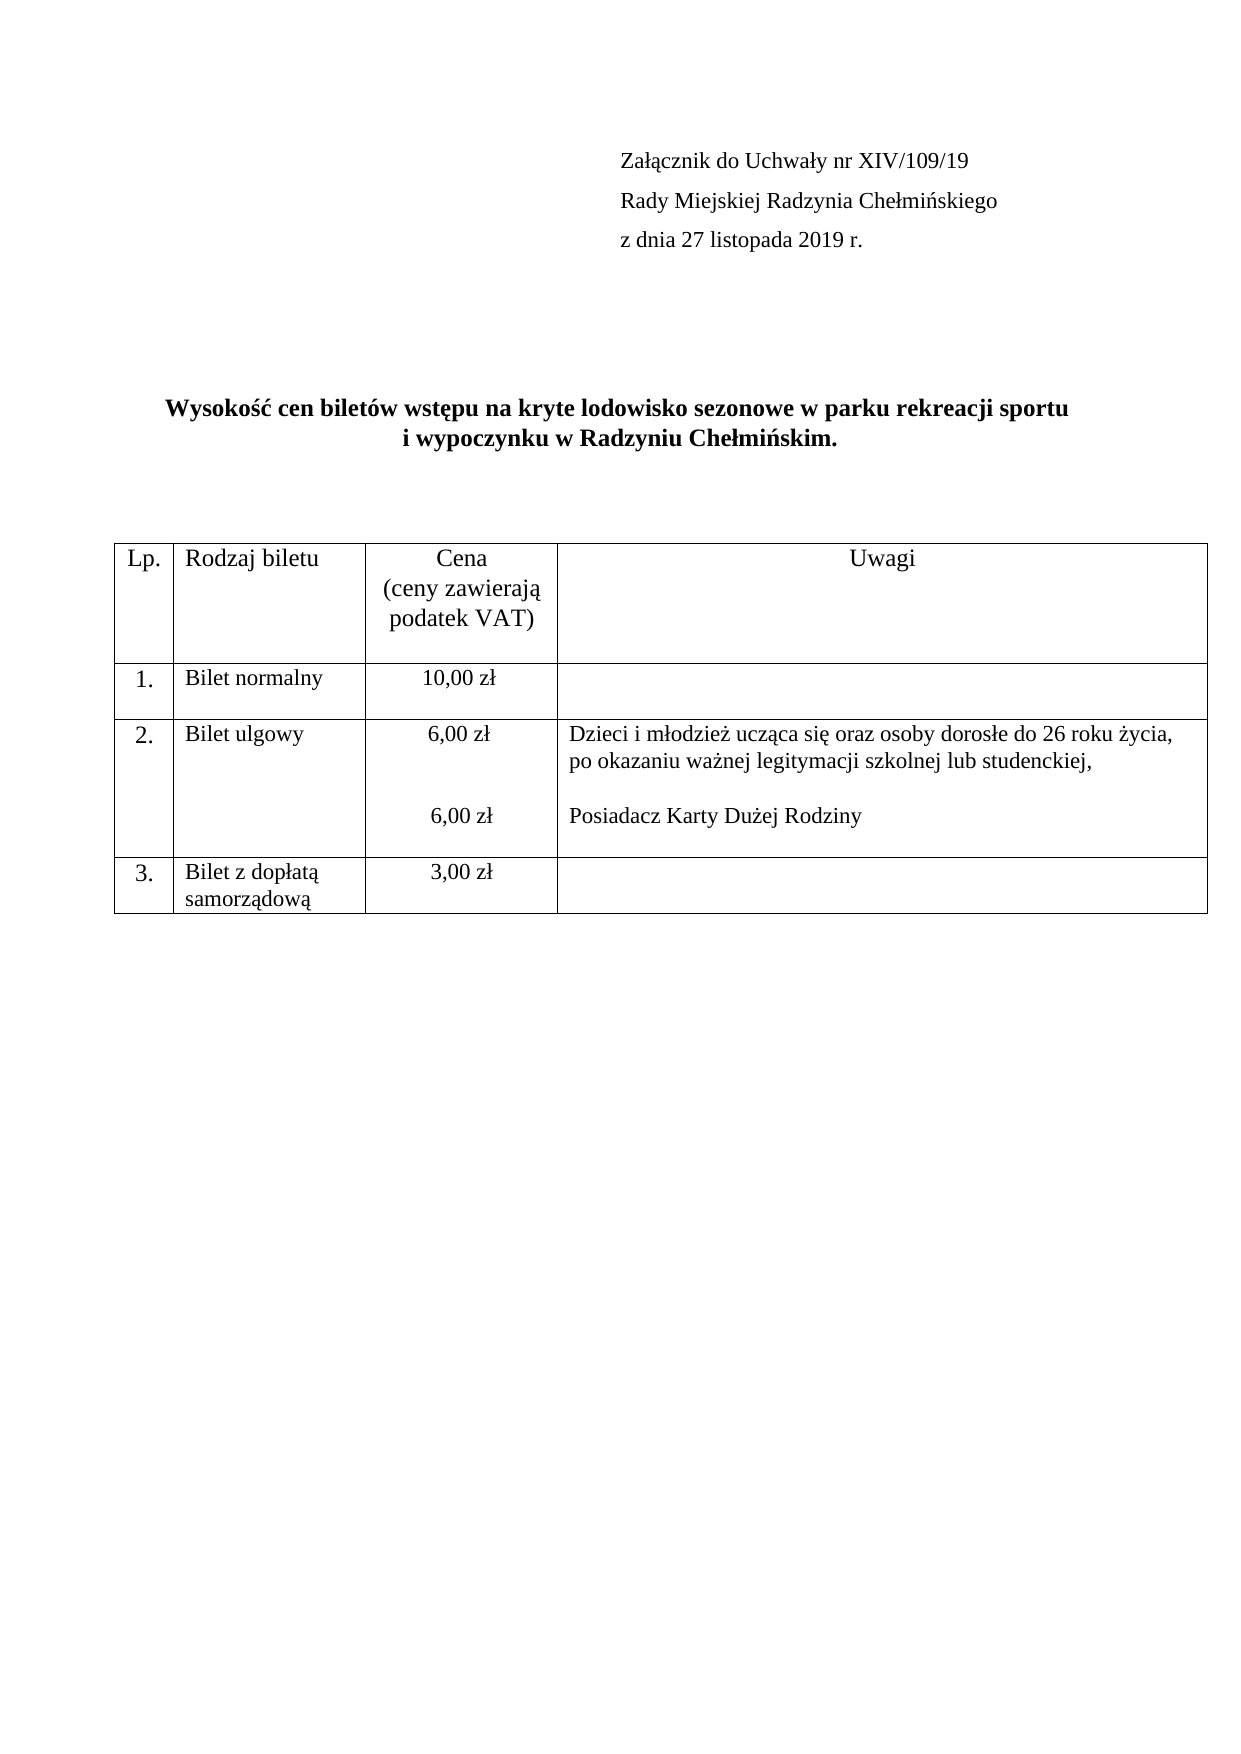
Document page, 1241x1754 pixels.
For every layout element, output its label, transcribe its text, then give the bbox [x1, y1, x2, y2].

text Załącznik do Uchwały nr XIV/109/19 [620, 148, 1093, 174]
table_cell Dzieci i młodzież ucząca się oraz osoby dorosłe do 26 roku życia, po okazaniu ważnej legitymacji szkolnej lub studenckiej, Posiadacz Karty Dużej Rodziny [558, 720, 1207, 857]
table_cell 3. [115, 858, 173, 913]
text i wypoczynku w Radzyniu Chełmińskim. [148, 423, 1093, 452]
table_header Lp. [115, 544, 173, 663]
table_cell 10,00 zł [366, 664, 557, 719]
table_cell 1. [115, 664, 173, 719]
table_header Rodzaj biletu [174, 544, 365, 663]
table_cell Bilet ulgowy [174, 720, 365, 857]
table_cell 2. [115, 720, 173, 857]
text Rady Miejskiej Radzynia Chełmińskiego [620, 187, 1093, 213]
text Wysokość cen biletów wstępu na kryte lodowisko sezonowe w parku rekreacji sportu [148, 393, 1093, 422]
table_header Cena (ceny zawierają podatek VAT) [366, 544, 557, 663]
table_header Uwagi [558, 544, 1207, 663]
table_cell [558, 664, 1207, 719]
table_cell [558, 858, 1207, 913]
table_cell Bilet z dopłatą samorządową [174, 858, 365, 913]
table_cell 6,00 zł 6,00 zł [366, 720, 557, 857]
table_cell Bilet normalny [174, 664, 365, 719]
table_cell 3,00 zł [366, 858, 557, 913]
text z dnia 27 listopada 2019 r. [620, 227, 1093, 253]
